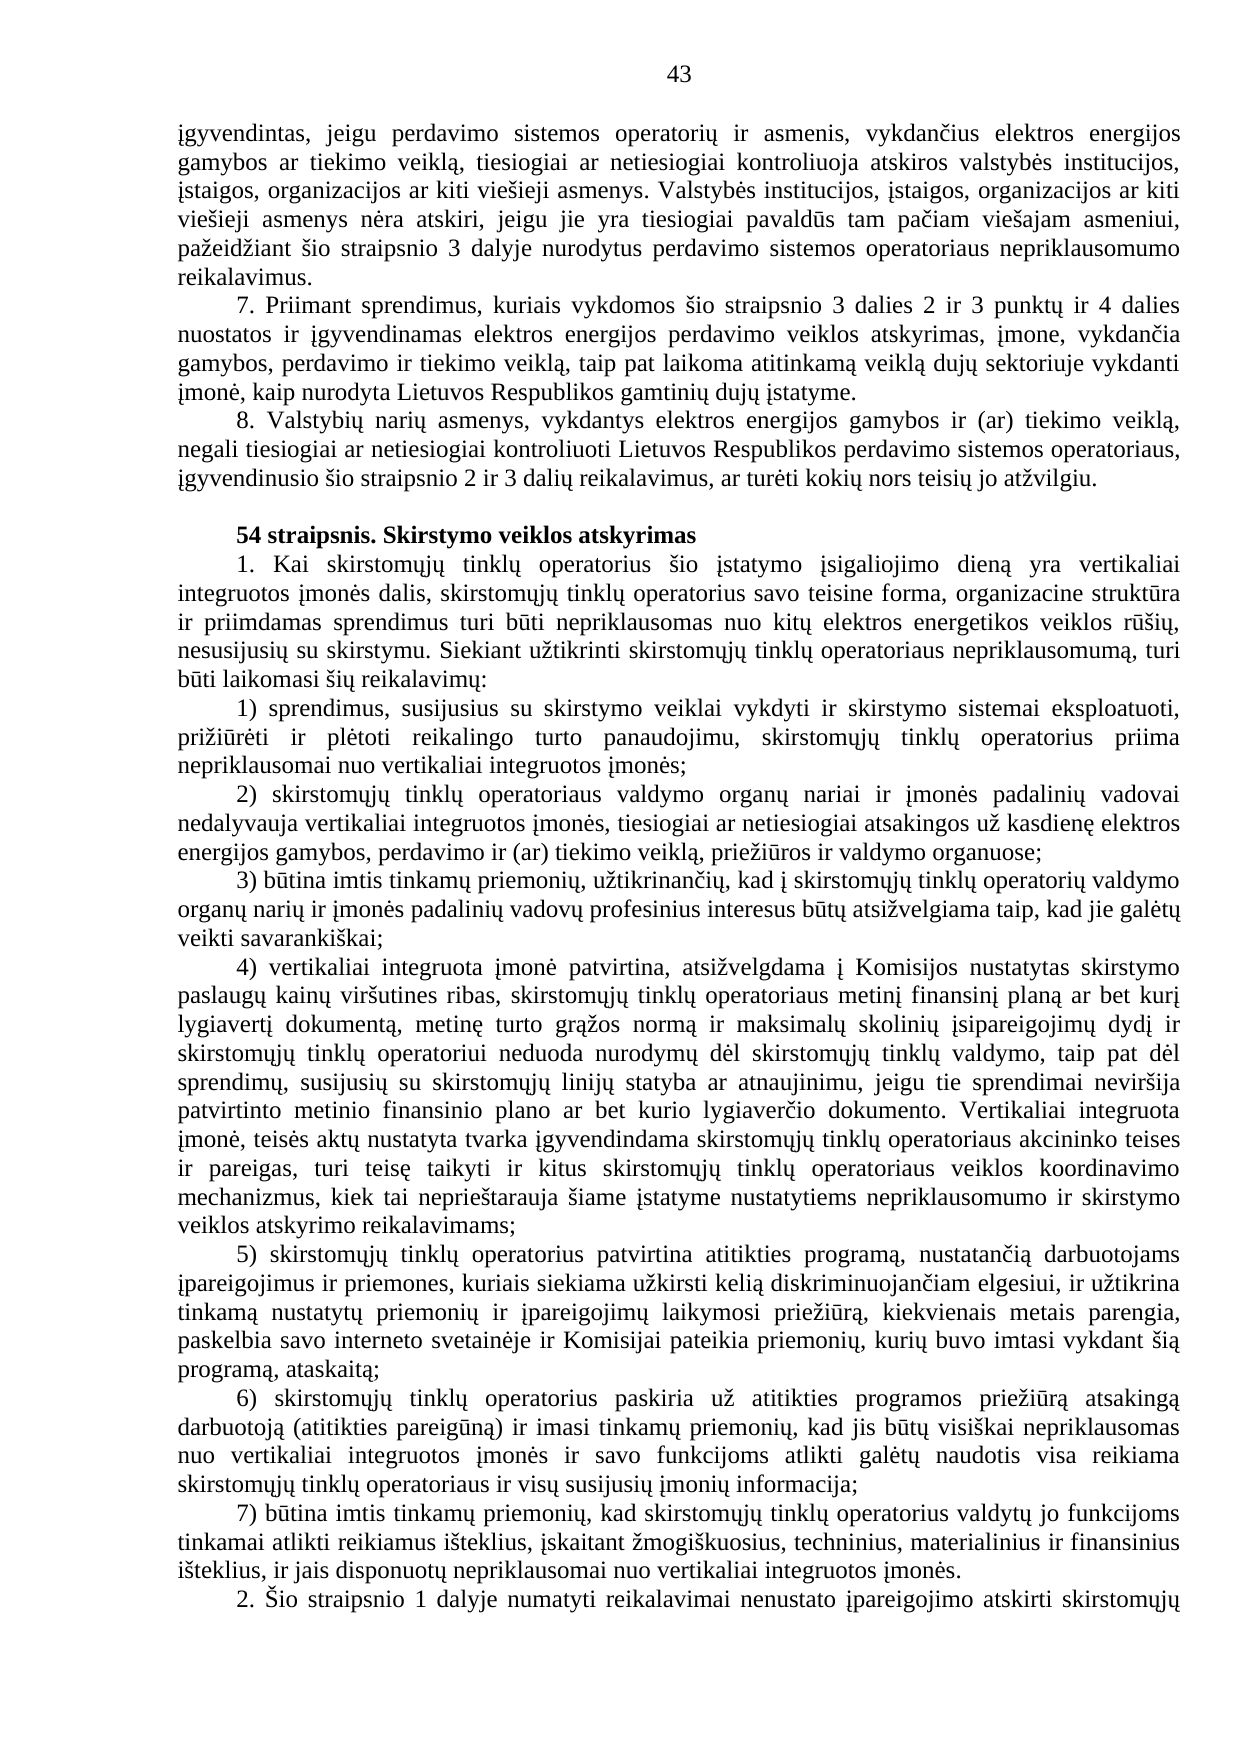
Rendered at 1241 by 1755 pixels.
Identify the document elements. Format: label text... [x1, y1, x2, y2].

text 5) skirstomųjų tinklų operatorius patvirtina atitikties programą, nustatančią darbuotojams įpareigojimus ir priemones, kuriais siekiama užkirsti kelią diskriminuojančiam elgesiui, ir užtikrina tinkamą nustatytų priemonių ir įpareigojimų laikymosi priežiūrą, kiekvienais metais parengia, paskelbia savo interneto svetainėje ir Komisijai pateikia priemonių, kurių buvo imtasi vykdant šią programą, ataskaitą; [177, 1239, 1181, 1383]
text 1. Kai skirstomųjų tinklų operatorius šio įstatymo įsigaliojimo dieną yra vertikaliai integruotos įmonės dalis, skirstomųjų tinklų operatorius savo teisine forma, organizacine struktūra ir priimdamas sprendimus turi būti nepriklausomas nuo kitų elektros energetikos veiklos rūšių, nesusijusių su skirstymu. Siekiant užtikrinti skirstomųjų tinklų operatoriaus nepriklausomumą, turi būti laikomasi šių reikalavimų: [177, 549, 1181, 693]
text 7) būtina imtis tinkamų priemonių, kad skirstomųjų tinklų operatorius valdytų jo funkcijoms tinkamai atlikti reikiamus išteklius, įskaitant žmogiškuosius, techninius, materialinius ir finansinius išteklius, ir jais disponuotų nepriklausomai nuo vertikaliai integruotos įmonės. [177, 1498, 1181, 1584]
text 4) vertikaliai integruota įmonė patvirtina, atsižvelgdama į Komisijos nustatytas skirstymo paslaugų kainų viršutines ribas, skirstomųjų tinklų operatoriaus metinį finansinį planą ar bet kurį lygiavertį dokumentą, metinę turto grąžos normą ir maksimalų skolinių įsipareigojimų dydį ir skirstomųjų tinklų operatoriui neduoda nurodymų dėl skirstomųjų tinklų valdymo, taip pat dėl sprendimų, susijusių su skirstomųjų linijų statyba ar atnaujinimu, jeigu tie sprendimai neviršija patvirtinto metinio finansinio plano ar bet kurio lygiaverčio dokumento. Vertikaliai integruota įmonė, teisės aktų nustatyta tvarka įgyvendindama skirstomųjų tinklų operatoriaus akcininko teises ir pareigas, turi teisę taikyti ir kitus skirstomųjų tinklų operatoriaus veiklos koordinavimo mechanizmus, kiek tai neprieštarauja šiame įstatyme nustatytiems nepriklausomumo ir skirstymo veiklos atskyrimo reikalavimams; [177, 952, 1181, 1239]
text 2) skirstomųjų tinklų operatoriaus valdymo organų nariai ir įmonės padalinių vadovai nedalyvauja vertikaliai integruotos įmonės, tiesiogiai ar netiesiogiai atsakingos už kasdienę elektros energijos gamybos, perdavimo ir (ar) tiekimo veiklą, priežiūros ir valdymo organuose; [177, 779, 1181, 866]
text 54 straipsnis. Skirstymo veiklos atskyrimas [177, 521, 1181, 549]
text 6) skirstomųjų tinklų operatorius paskiria už atitikties programos priežiūrą atsakingą darbuotoją (atitikties pareigūną) ir imasi tinkamų priemonių, kad jis būtų visiškai nepriklausomas nuo vertikaliai integruotos įmonės ir savo funkcijoms atlikti galėtų naudotis visa reikiama skirstomųjų tinklų operatoriaus ir visų susijusių įmonių informacija; [177, 1383, 1181, 1498]
text 7. Priimant sprendimus, kuriais vykdomos šio straipsnio 3 dalies 2 ir 3 punktų ir 4 dalies nuostatos ir įgyvendinamas elektros energijos perdavimo veiklos atskyrimas, įmone, vykdančia gamybos, perdavimo ir tiekimo veiklą, taip pat laikoma atitinkamą veiklą dujų sektoriuje vykdanti įmonė, kaip nurodyta Lietuvos Respublikos gamtinių dujų įstatyme. [177, 291, 1181, 406]
text 1) sprendimus, susijusius su skirstymo veiklai vykdyti ir skirstymo sistemai eksploatuoti, prižiūrėti ir plėtoti reikalingo turto panaudojimu, skirstomųjų tinklų operatorius priima nepriklausomai nuo vertikaliai integruotos įmonės; [177, 693, 1181, 779]
text įgyvendintas, jeigu perdavimo sistemos operatorių ir asmenis, vykdančius elektros energijos gamybos ar tiekimo veiklą, tiesiogiai ar netiesiogiai kontroliuoja atskiros valstybės institucijos, įstaigos, organizacijos ar kiti viešieji asmenys. Valstybės institucijos, įstaigos, organizacijos ar kiti viešieji asmenys nėra atskiri, jeigu jie yra tiesiogiai pavaldūs tam pačiam viešajam asmeniui, pažeidžiant šio straipsnio 3 dalyje nurodytus perdavimo sistemos operatoriaus nepriklausomumo reikalavimus. [177, 118, 1181, 291]
text 2. Šio straipsnio 1 dalyje numatyti reikalavimai nenustato įpareigojimo atskirti skirstomųjų [177, 1584, 1181, 1613]
text 3) būtina imtis tinkamų priemonių, užtikrinančių, kad į skirstomųjų tinklų operatorių valdymo organų narių ir įmonės padalinių vadovų profesinius interesus būtų atsižvelgiama taip, kad jie galėtų veikti savarankiškai; [177, 866, 1181, 952]
text 8. Valstybių narių asmenys, vykdantys elektros energijos gamybos ir (ar) tiekimo veiklą, negali tiesiogiai ar netiesiogiai kontroliuoti Lietuvos Respublikos perdavimo sistemos operatoriaus, įgyvendinusio šio straipsnio 2 ir 3 dalių reikalavimus, ar turėti kokių nors teisių jo atžvilgiu. [177, 406, 1181, 492]
